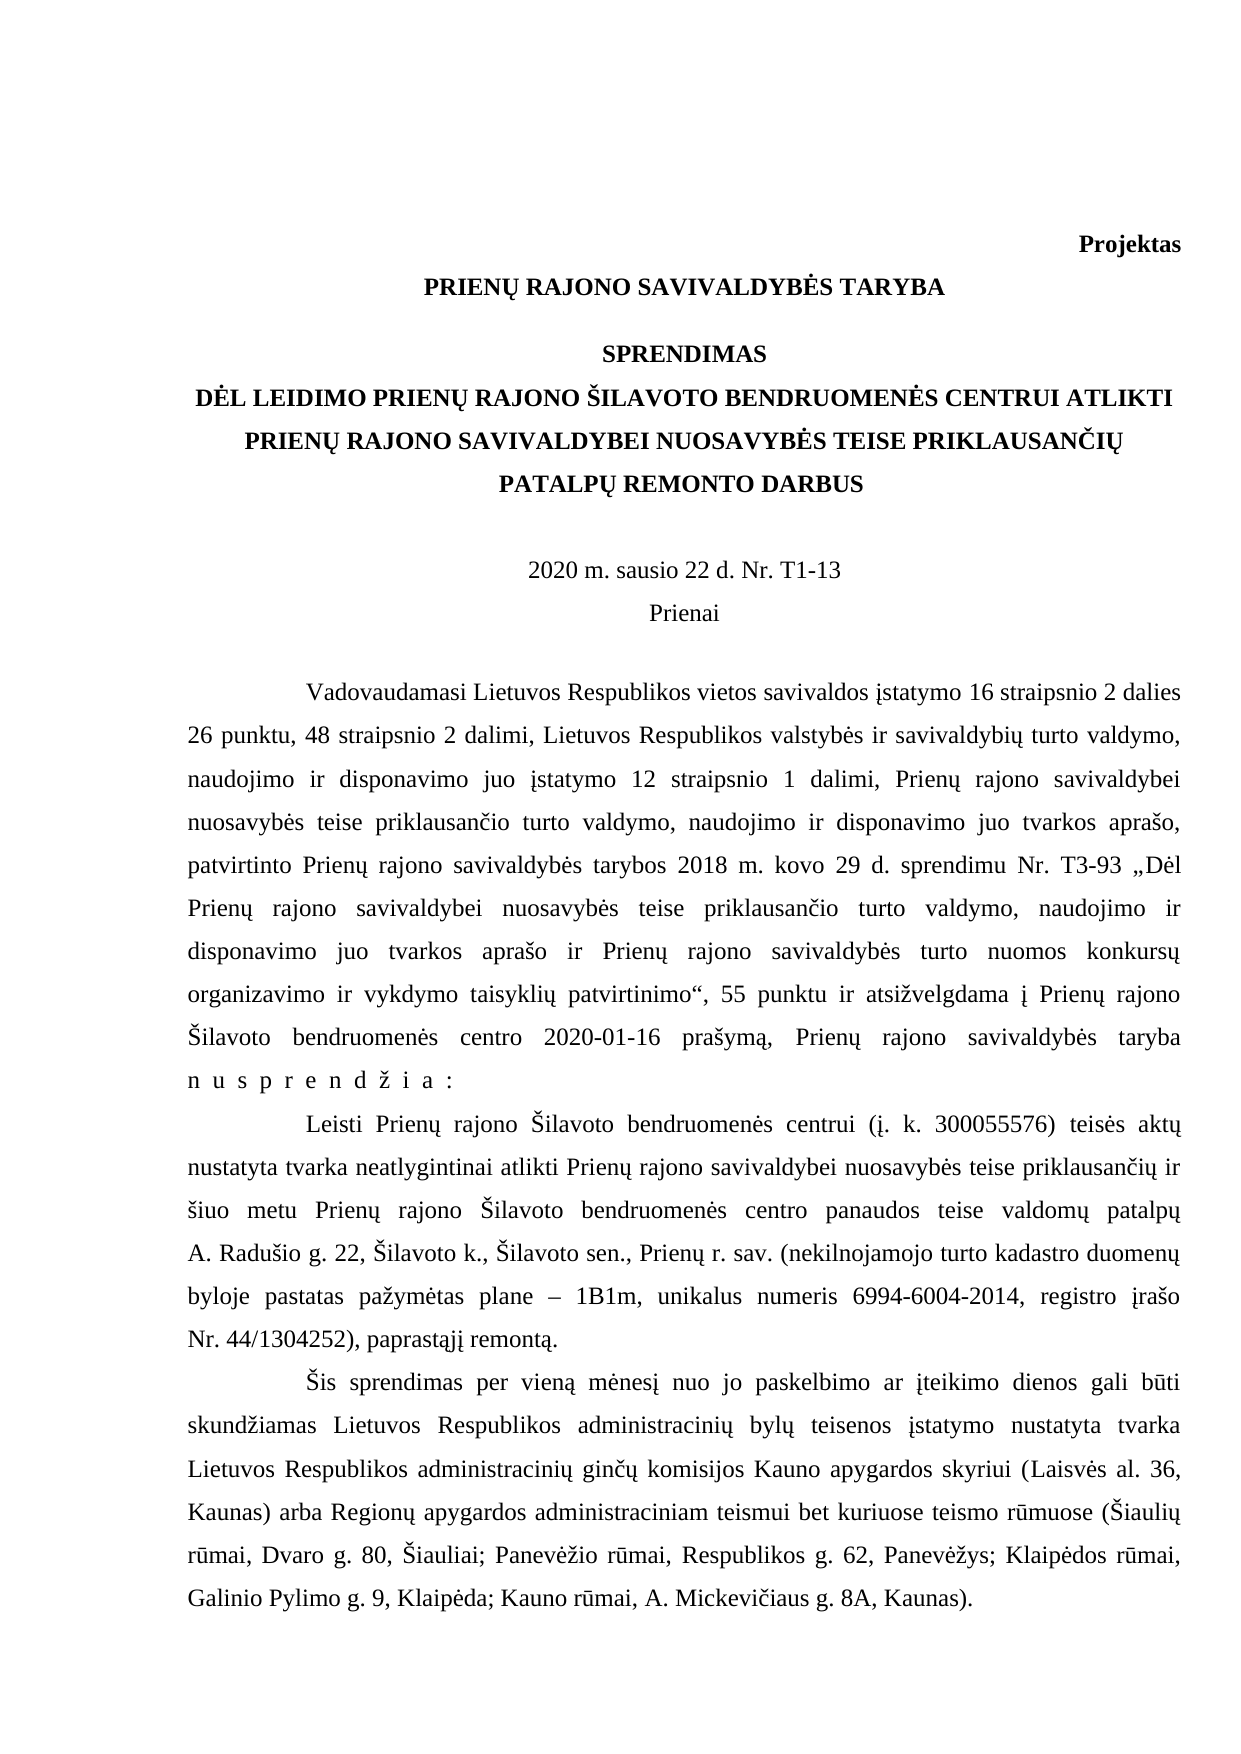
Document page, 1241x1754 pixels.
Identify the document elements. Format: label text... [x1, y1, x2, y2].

text Šis sprendimas per vieną mėnesį nuo jo paskelbimo ar įteikimo dienos gali būti skundžiamas Lietuvos Respublikos administracinių bylų teisenos įstatymo nustatyta tvarka Lietuvos Respublikos administracinių ginčų komisijos Kauno apygardos skyriui (Laisvės al. 36, Kaunas) arba Regionų apygardos administraciniam teismui bet kuriuose teismo rūmuose (Šiaulių rūmai, Dvaro g. 80, Šiauliai; Panevėžio rūmai, Respublikos g. 62, Panevėžys; Klaipėdos rūmai, Galinio Pylimo g. 9, Klaipėda; Kauno rūmai, A. Mickevičiaus g. 8A, Kaunas). [187, 1367, 1181, 1612]
text Prienai [187, 598, 1181, 627]
text PRIENŲ RAJONO savivaldybės TARYBA [187, 272, 1181, 301]
text Vadovaudamasi Lietuvos Respublikos vietos savivaldos įstatymo 16 straipsnio 2 dalies 26 punktu, 48 straipsnio 2 dalimi, Lietuvos Respublikos valstybės ir savivaldybių turto valdymo, naudojimo ir disponavimo juo įstatymo 12 straipsnio 1 dalimi, Prienų rajono savivaldybei nuosavybės teise priklausančio turto valdymo, naudojimo ir disponavimo juo tvarkos aprašo, patvirtinto Prienų rajono savivaldybės tarybos 2018 m. kovo 29 d. sprendimu Nr. T3-93 „Dėl Prienų rajono savivaldybei nuosavybės teise priklausančio turto valdymo, naudojimo ir disponavimo juo tvarkos aprašo ir Prienų rajono savivaldybės turto nuomos konkursų organizavimo ir vykdymo taisyklių patvirtinimo“, 55 punktu ir atsižvelgdama į Prienų rajono Šilavoto bendruomenės centro 2020-01-16 prašymą, Prienų rajono savivaldybės taryba nusprendžia: [187, 677, 1181, 1094]
text SPRENDIMAS [187, 339, 1181, 368]
text Leisti Prienų rajono Šilavoto bendruomenės centrui (į. k. 300055576) teisės aktų nustatyta tvarka neatlygintinai atlikti Prienų rajono savivaldybei nuosavybės teise priklausančių ir šiuo metu Prienų rajono Šilavoto bendruomenės centro panaudos teise valdomų patalpų A. Radušio g. 22, Šilavoto k., Šilavoto sen., Prienų r. sav. (nekilnojamojo turto kadastro duomenų byloje pastatas pažymėtas plane – 1B1m, unikalus numeris 6994-6004-2014, registro įrašo Nr. 44/1304252), paprastąjį remontą. [187, 1109, 1181, 1353]
text Projektas [187, 229, 1181, 258]
text 2020 m. sausio 22 d. Nr. T1-13 [187, 555, 1181, 584]
text DĖL leidimo Prienų rajono Šilavoto bendruomenės centrui atlikti prienų rajono savivaldybei nuosavybės teise priklauSančių patalpų remonto darbus [187, 383, 1181, 498]
